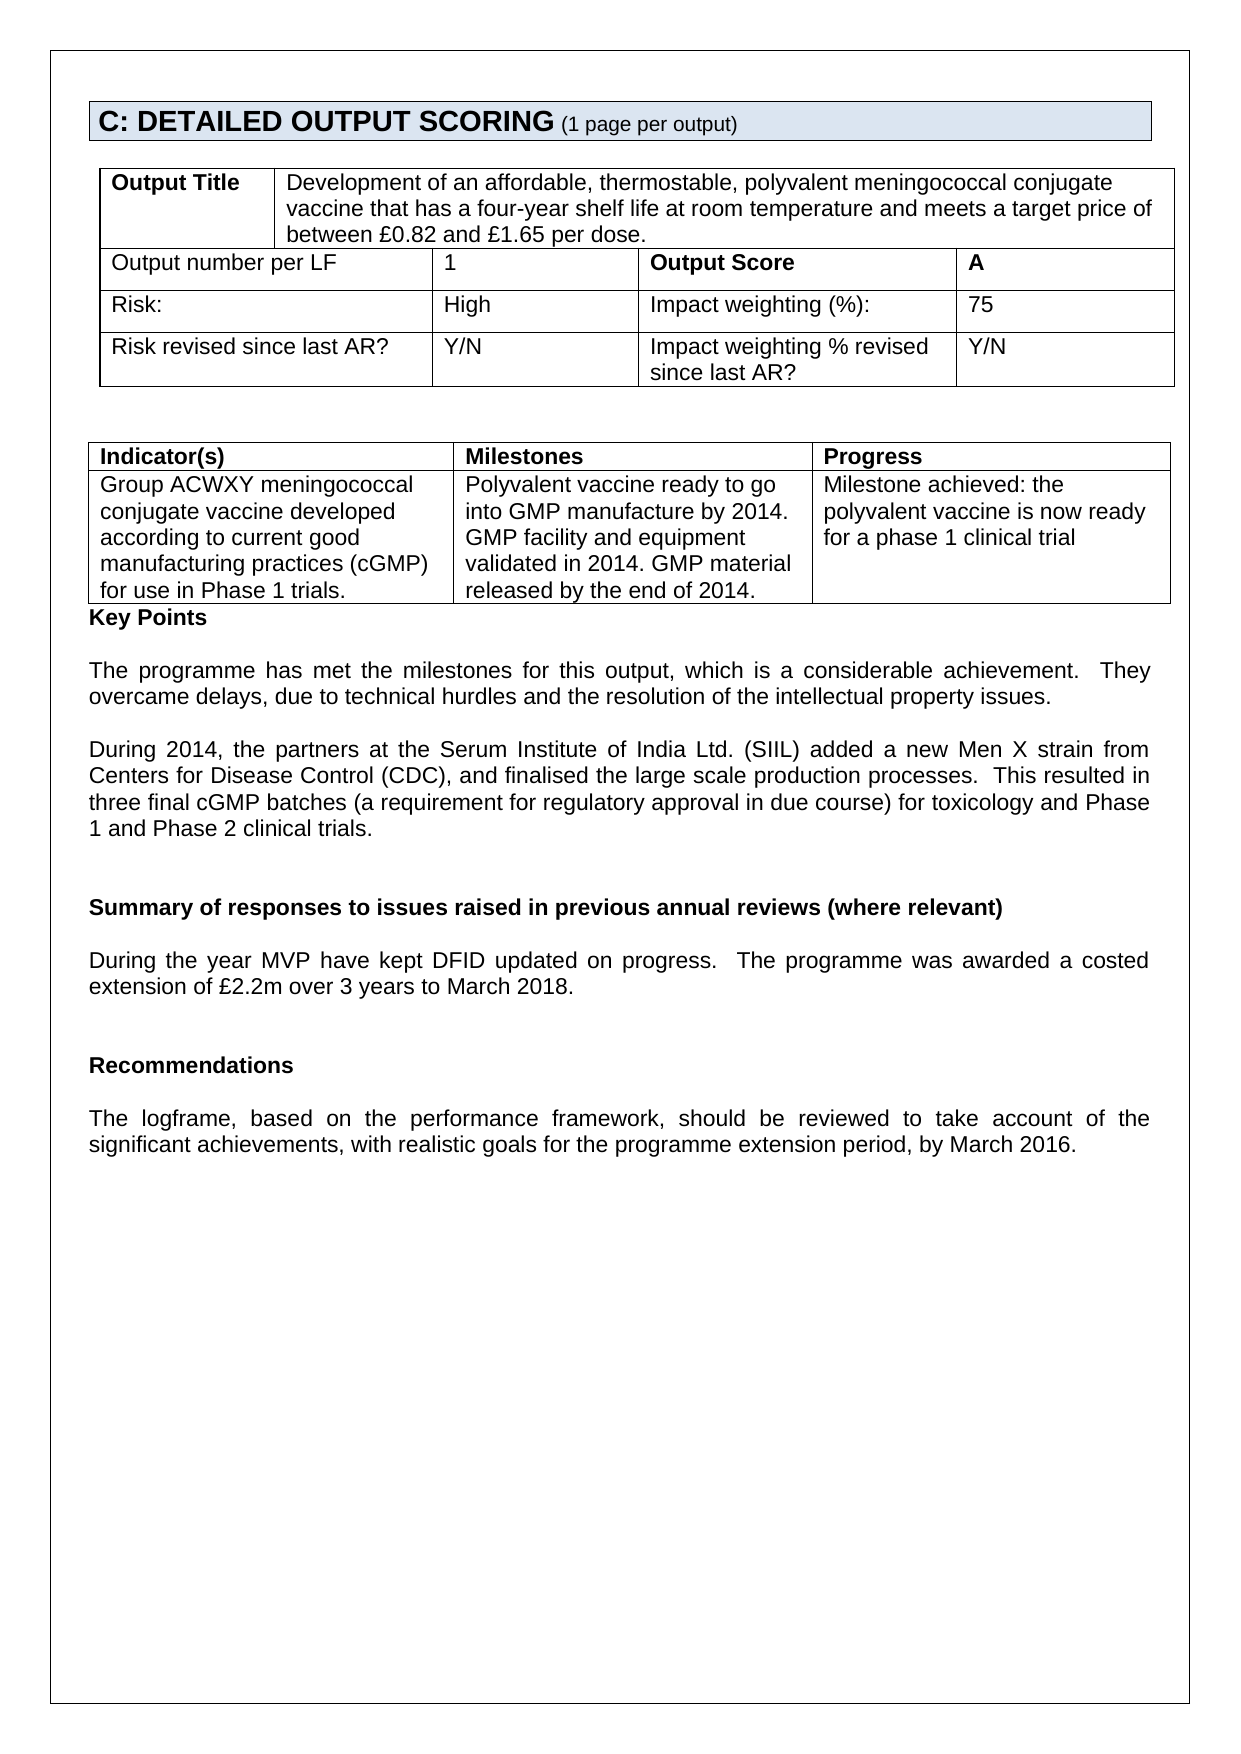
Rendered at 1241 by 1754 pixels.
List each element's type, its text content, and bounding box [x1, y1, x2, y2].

table_cell Group ACWXY meningococcal conjugate vaccine developed according to current good manufacturing practices (cGMP) for use in Phase 1 trials. [89, 471, 453, 603]
table_header Output Title [101, 169, 274, 247]
table_cell Risk: [101, 291, 432, 332]
table_cell Risk revised since last AR? [101, 333, 432, 386]
table_header Indicator(s) [89, 443, 453, 470]
table_cell Y/N [957, 333, 1174, 386]
table_header Milestones [454, 443, 812, 470]
table_header Development of an affordable, thermostable, polyvalent meningococcal conjugate vaccine that has a four-year shelf life at room temperature and meets a target price of between £0.82 and £1.65 per dose. [275, 169, 1174, 247]
text The logframe, based on the performance framework, should be reviewed to take account of the significant achievements, with realistic goals for the programme extension period, by March 2016. [89, 1105, 1152, 1157]
text The programme has met the milestones for this output, which is a considerable achievement. They overcame delays, due to technical hurdles and the resolution of the intellectual property issues. [89, 657, 1152, 709]
table_cell Y/N [433, 333, 638, 386]
table_header Progress [813, 443, 1170, 470]
text Summary of responses to issues raised in previous annual reviews (where relevant) [89, 894, 1152, 920]
table_cell 75 [957, 291, 1174, 332]
subtitle C: DETAILED OUTPUT SCORING (1 page per output) [90, 102, 1151, 140]
table_cell Output Score [639, 249, 956, 290]
table_cell Impact weighting (%): [639, 291, 956, 332]
text Key Points [89, 604, 1152, 630]
text During 2014, the partners at the Serum Institute of India Ltd. (SIIL) added a new Men X strain from Centers for Disease Control (CDC), and finalised the large scale production processes. This resulted in three final cGMP batches (a requirement for regulatory approval in due course) for toxicology and Phase 1 and Phase 2 clinical trials. [89, 736, 1152, 841]
table_cell A [957, 249, 1174, 290]
table_cell High [433, 291, 638, 332]
table_cell Impact weighting % revised since last AR? [639, 333, 956, 386]
table_cell Output number per LF [101, 249, 432, 290]
text Recommendations [89, 1052, 1152, 1078]
table_cell Polyvalent vaccine ready to go into GMP manufacture by 2014. GMP facility and equipment validated in 2014. GMP material released by the end of 2014. [454, 471, 812, 603]
text During the year MVP have kept DFID updated on progress. The programme was awarded a costed extension of £2.2m over 3 years to March 2018. [89, 947, 1152, 999]
table_cell Milestone achieved: the polyvalent vaccine is now ready for a phase 1 clinical trial [813, 471, 1170, 603]
table_cell 1 [433, 249, 638, 290]
